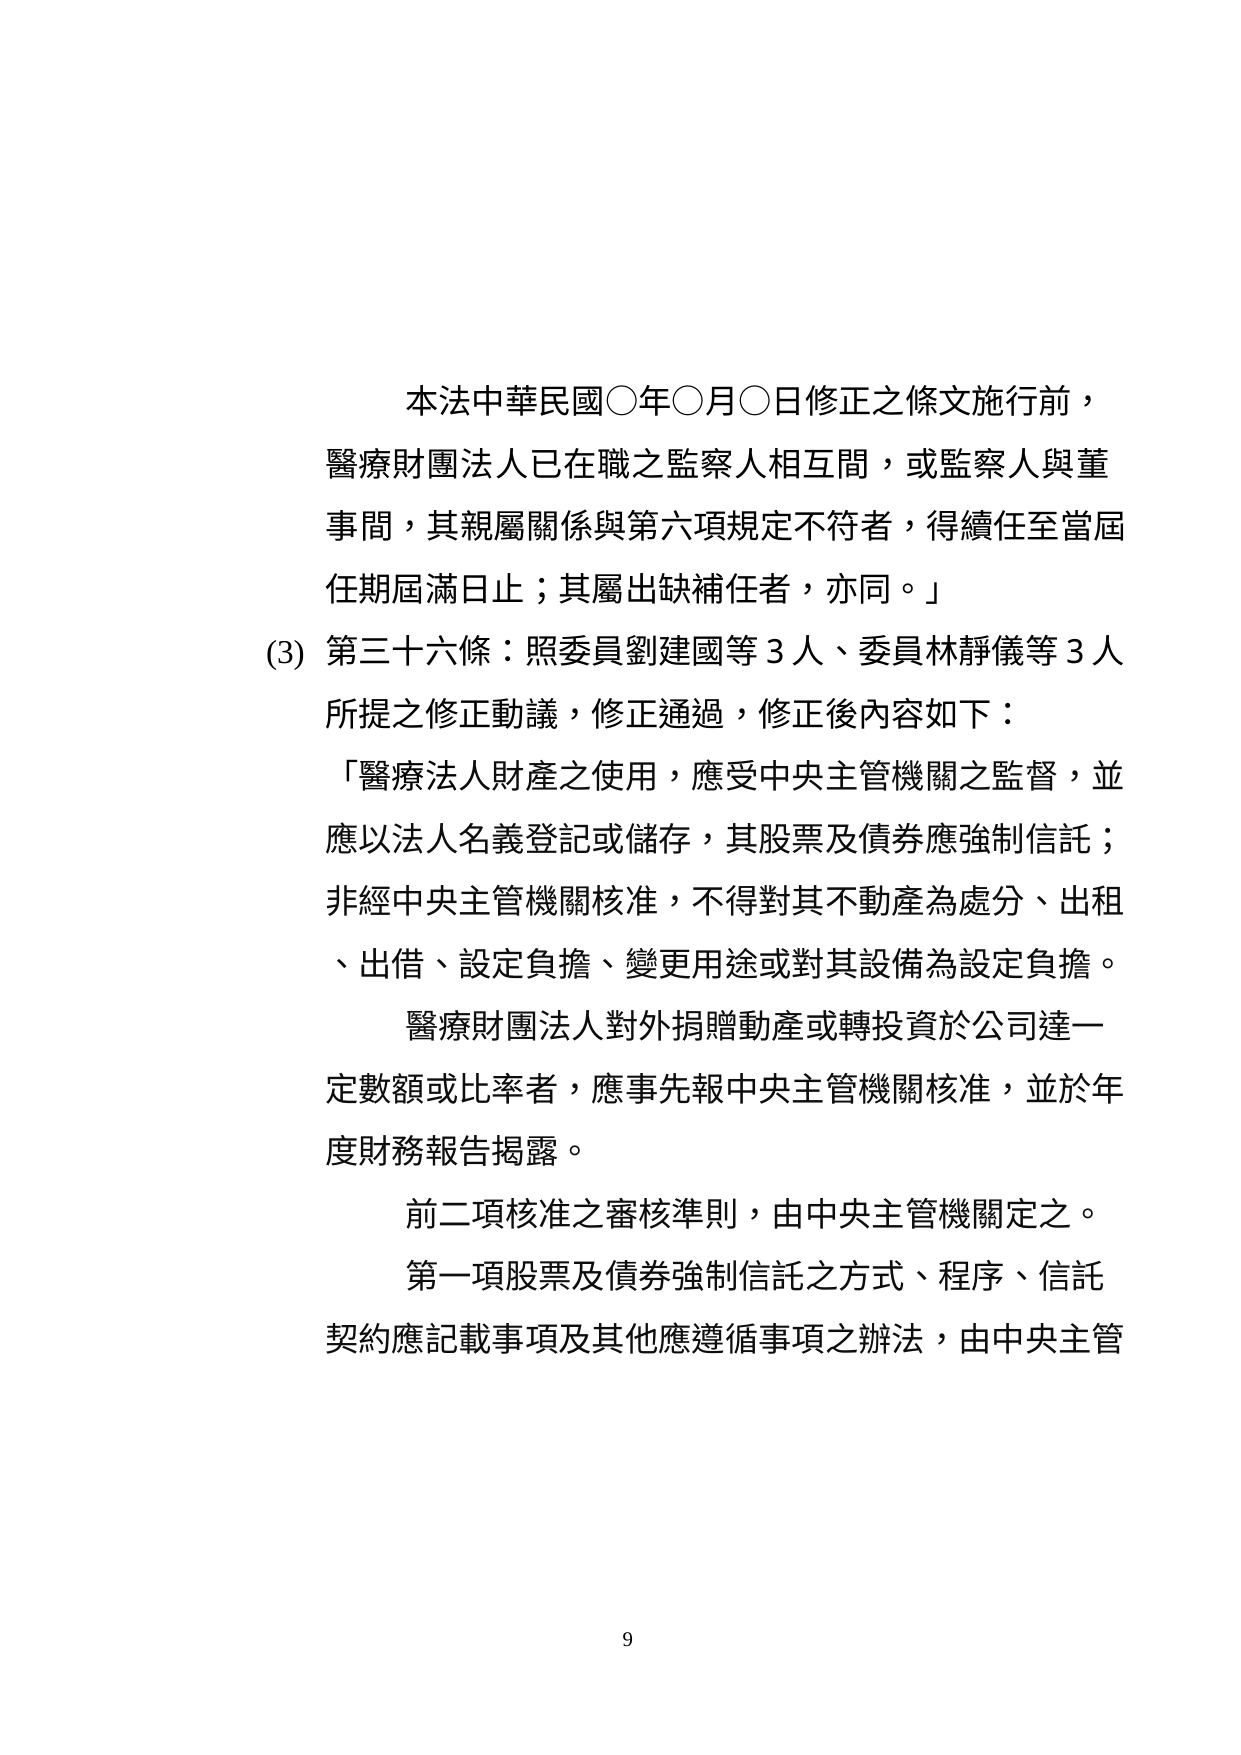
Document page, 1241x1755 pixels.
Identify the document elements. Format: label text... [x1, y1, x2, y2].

text 醫療財團法人對外捐贈動產或轉投資於公司達一定數額或比率者，應事先報中央主管機關核准，並於年度財務報告揭露。 [325, 983, 1137, 1170]
text 前二項核准之審核準則，由中央主管機關定之。 [325, 1170, 1137, 1233]
list 第三十六條：照委員劉建國等3人、委員林靜儀等3人所提之修正動議，修正通過，修正後內容如下： 「醫療法人財產之使用，應受中央主管機關之監督，並應以法人名義登記或儲存，其股票及債券應強制信託；非經中央主管機關核准，不得對其不動產為處分、出租 、出借、設定負擔、變更用途或對其設備為設定負擔。 [266, 608, 1137, 983]
text 第一項股票及債券強制信託之方式、程序、信託契約應記載事項及其他應遵循事項之辦法，由中央主管 [325, 1233, 1137, 1358]
text 本法中華民國○年○月○日修正之條文施行前，醫療財團法人已在職之監察人相互間，或監察人與董事間，其親屬關係與第六項規定不符者，得續任至當屆任期屆滿日止；其屬出缺補任者，亦同。」 [325, 358, 1137, 608]
